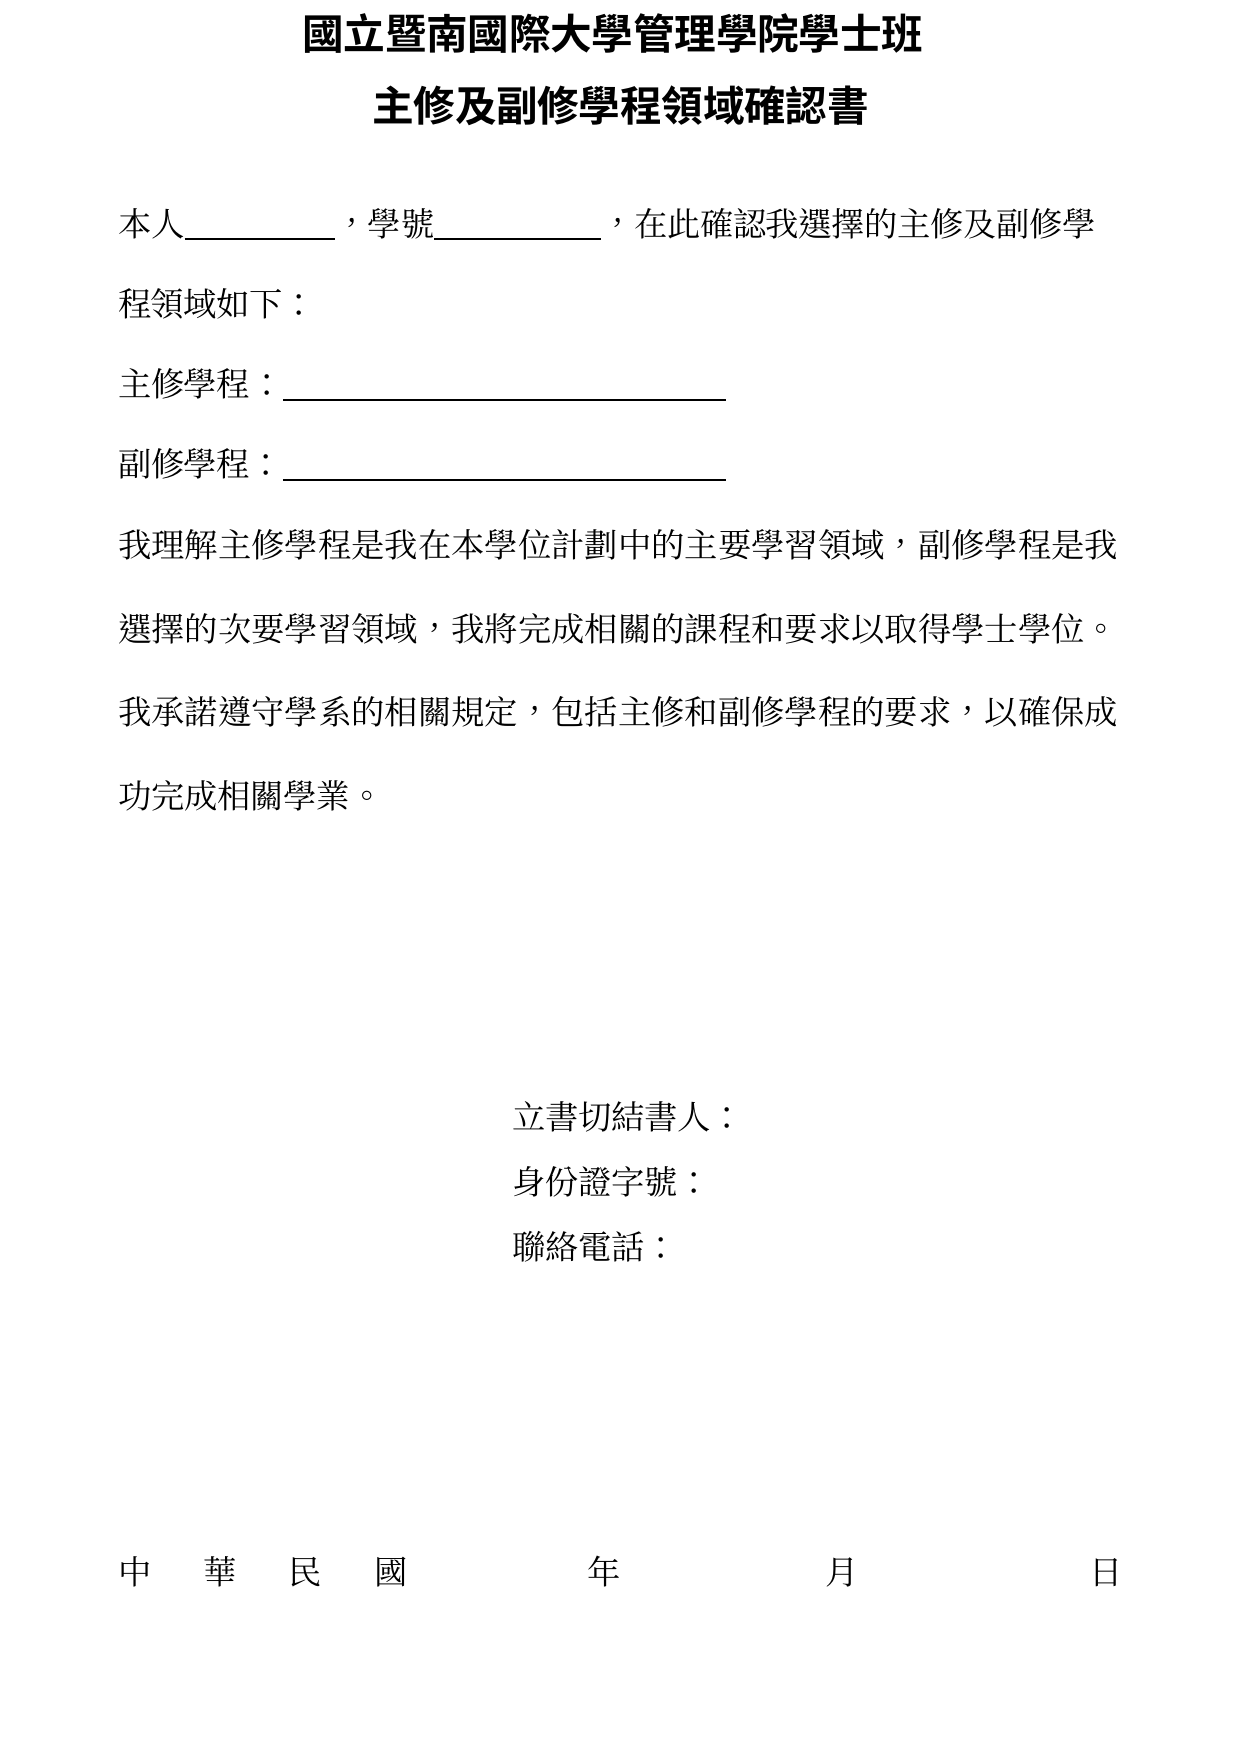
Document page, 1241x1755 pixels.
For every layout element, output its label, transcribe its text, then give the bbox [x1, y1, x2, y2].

text 立書切結書人：身份證字號： 聯絡電話： [512, 1091, 746, 1269]
text 主修及副修學程領域確認書 [118, 61, 1123, 136]
text 國立暨南國際大學管理學院學士班 [103, 0, 1122, 61]
text 程領域如下： [118, 278, 1123, 326]
text 本人 ，學號 ，在此確認我選擇的主修及副修學 [118, 198, 1123, 246]
text 我理解主修學程是我在本學位計劃中的主要學習領域，副修學程是我選擇的次要學習領域，我將完成相關的課程和要求以取得學士學位。我承諾遵守學系的相關規定，包括主修和副修學程的要求，以確保成功完成相關學業。 [118, 519, 1118, 818]
text 副修學程： [118, 438, 1123, 486]
text 主修學程： [118, 358, 1123, 406]
